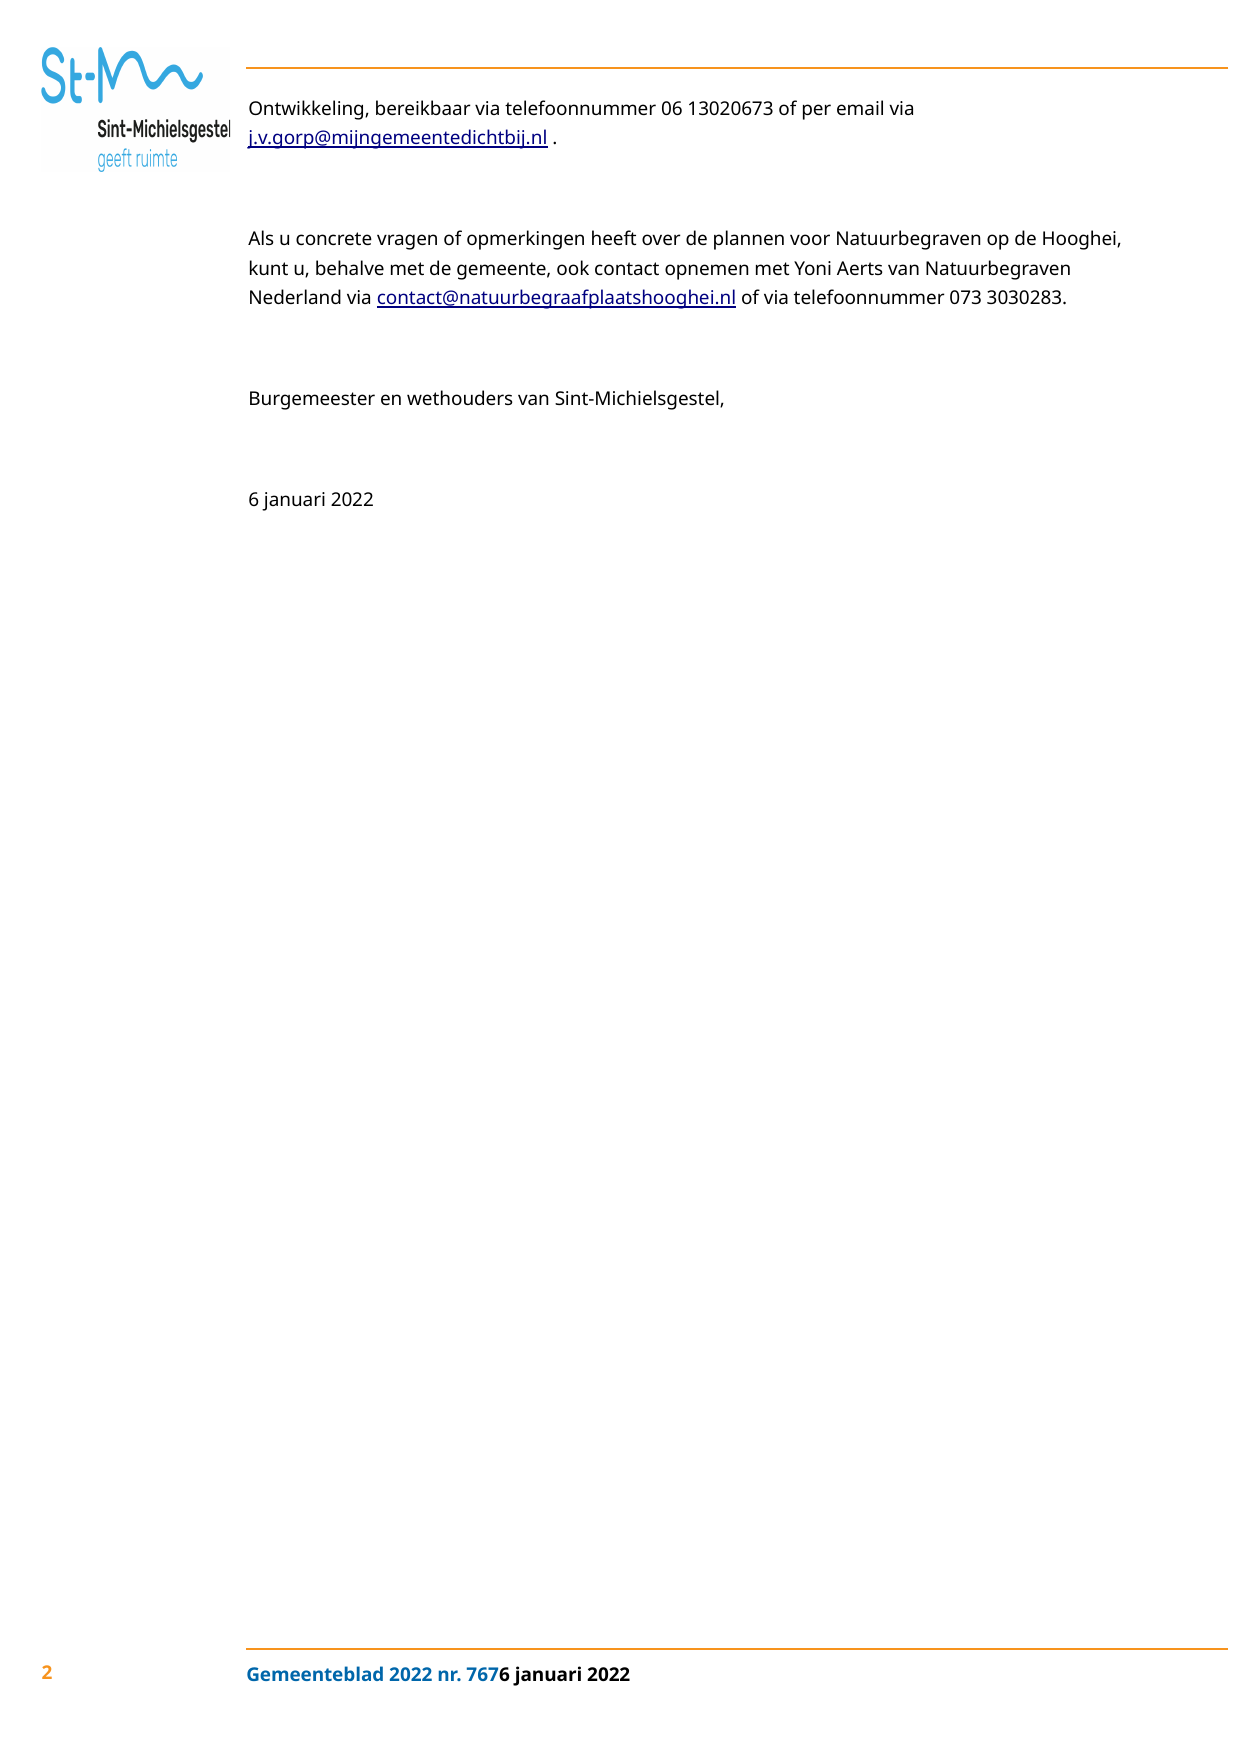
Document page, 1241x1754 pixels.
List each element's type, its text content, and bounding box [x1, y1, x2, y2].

text Burgemeester en wethouders van Sint-Michielsgestel, [248, 385, 1152, 411]
text Ontwikkeling, bereikbaar via telefoonnummer 06 13020673 of per email via j.v.gorp@mijngemeentedichtbij.nl . [248, 95, 1152, 150]
text Als u concrete vragen of opmerkingen heeft over de plannen voor Natuurbegraven op de Hooghei, kunt u, behalve met de gemeente, ook contact opnemen met Yoni Aerts van Natuurbegraven Nederland via contact@natuurbegraafplaatshooghei.nl of via telefoonnummer 073 3030283. [248, 225, 1152, 310]
text 6 januari 2022 [248, 486, 1152, 512]
picture [41, 47, 231, 172]
